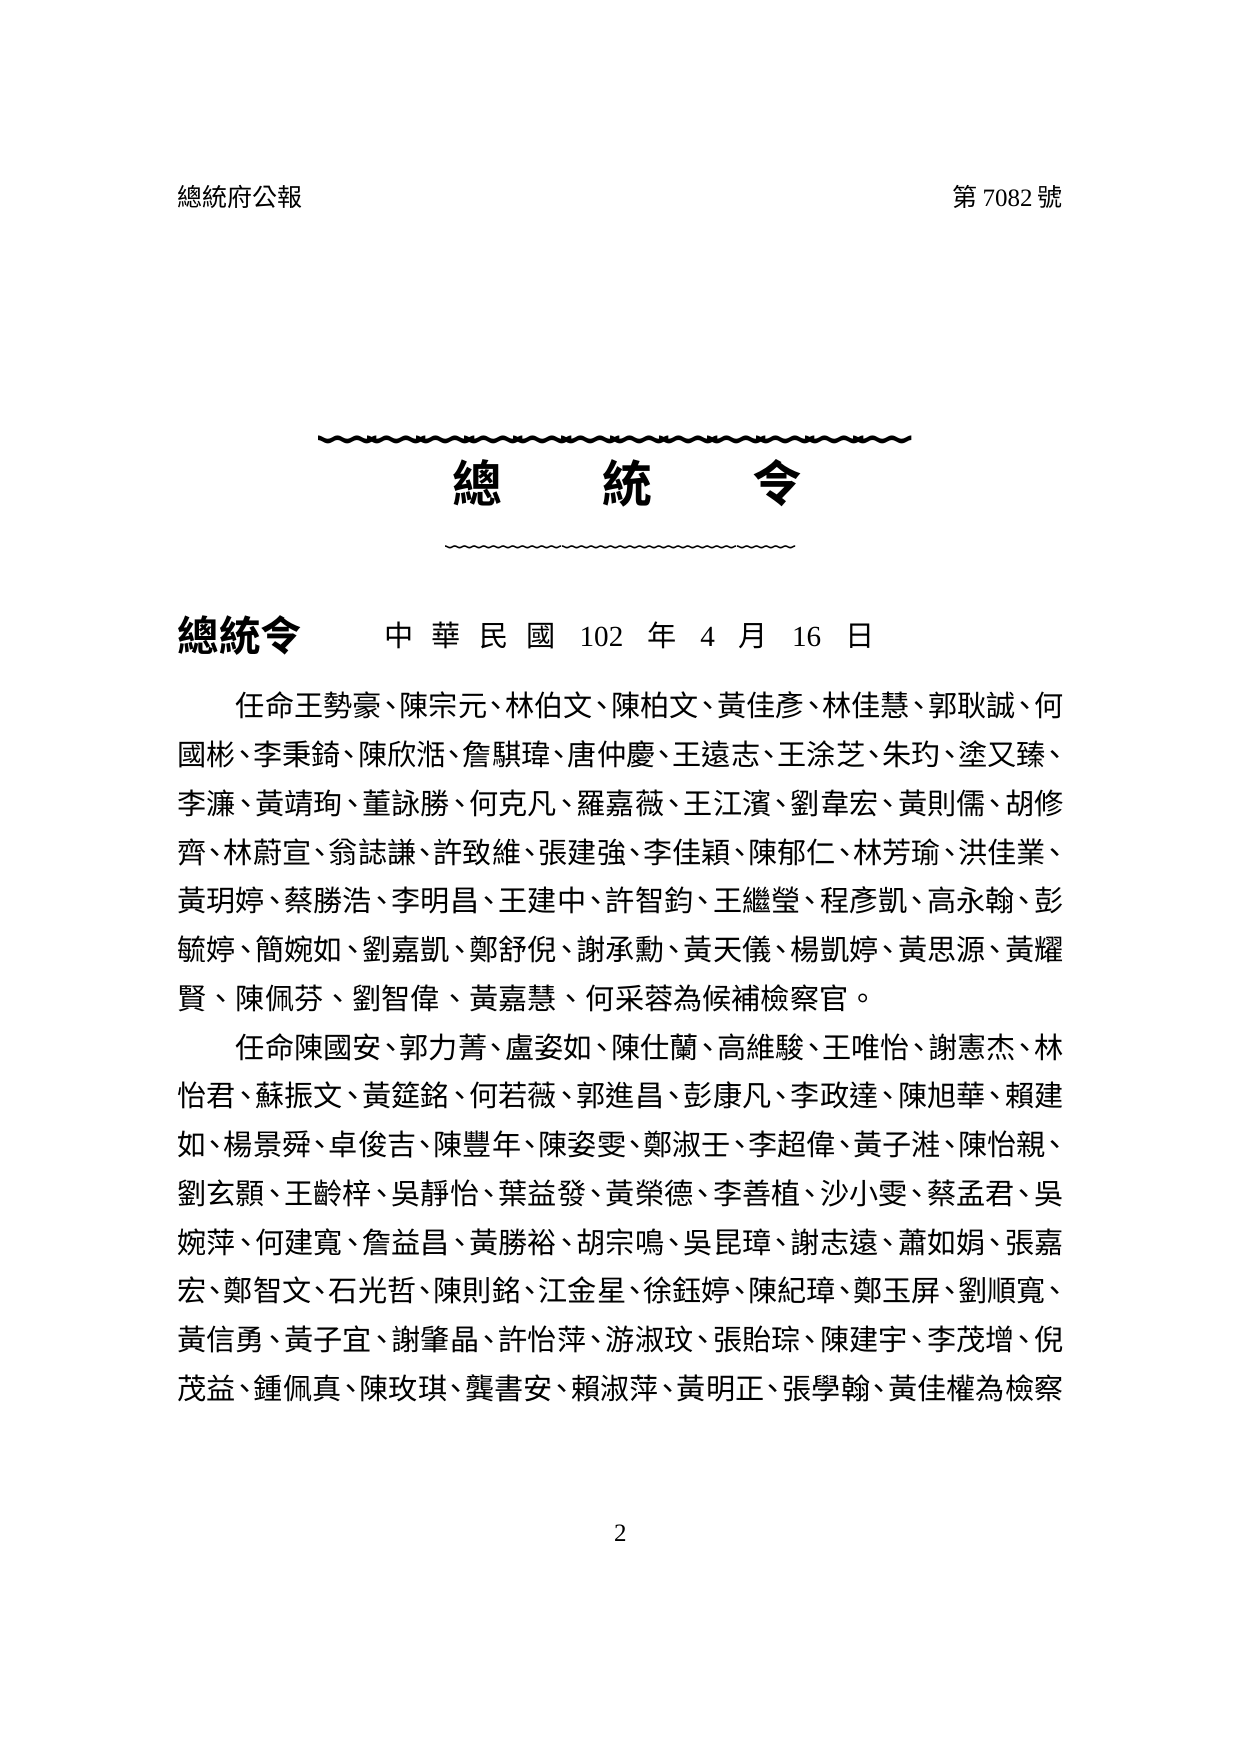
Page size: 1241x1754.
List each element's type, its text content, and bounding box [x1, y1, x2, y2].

table_header 中華民國102年4月16日 [381, 589, 877, 678]
text ﹏﹏﹏﹏﹏﹏﹏﹏﹏﹏﹏﹏ [177, 418, 1063, 443]
text 任命王勢豪、陳宗元、林伯文、陳柏文、黃佳彥、林佳慧、郭耿誠、何國彬、李秉錡、陳欣湉、詹騏瑋、唐仲慶、王遠志、王涂芝、朱玓、塗又臻、李濂、黃靖珣、董詠勝、何克凡、羅嘉薇、王江濱、劉韋宏、黃則儒、胡修齊、林蔚宣、翁誌謙、許致維、張建強、李佳穎、陳郁仁、林芳瑜、洪佳業、黃玥婷、蔡勝浩、李明昌、王建中、許智鈞、王繼瑩、程彥凱、高永翰、彭毓婷、簡婉如、劉嘉凱、鄭舒倪、謝承勳、黃天儀、楊凱婷、黃思源、黃耀賢、陳佩芬、劉智偉、黃嘉慧、何采蓉為候補檢察官。 [177, 678, 1063, 1019]
text ﹏﹏﹏﹏﹏﹏﹏﹏﹏﹏﹏﹏ [177, 527, 1063, 552]
table_header 總統令 [174, 589, 381, 678]
text 任命陳國安、郭力菁、盧姿如、陳仕蘭、高維駿、王唯怡、謝憲杰、林怡君、蘇振文、黃筵銘、何若薇、郭進昌、彭康凡、李政達、陳旭華、賴建如、楊景舜、卓俊吉、陳豐年、陳姿雯、鄭淑壬、李超偉、黃子溎、陳怡親、劉玄顥、王齡梓、吳靜怡、葉益發、黃榮德、李善植、沙小雯、蔡孟君、吳婉萍、何建寬、詹益昌、黃勝裕、胡宗鳴、吳昆璋、謝志遠、蕭如娟、張嘉宏、鄭智文、石光哲、陳則銘、江金星、徐鈺婷、陳紀璋、鄭玉屏、劉順寬、黃信勇、黃子宜、謝肇晶、許怡萍、游淑玟、張貽琮、陳建宇、李茂增、倪茂益、鍾佩真、陳玫琪、龔書安、賴淑萍、黃明正、張學翰、黃佳權為檢察官。 [177, 1019, 1063, 1409]
text 總 統 令 [192, 456, 1063, 514]
